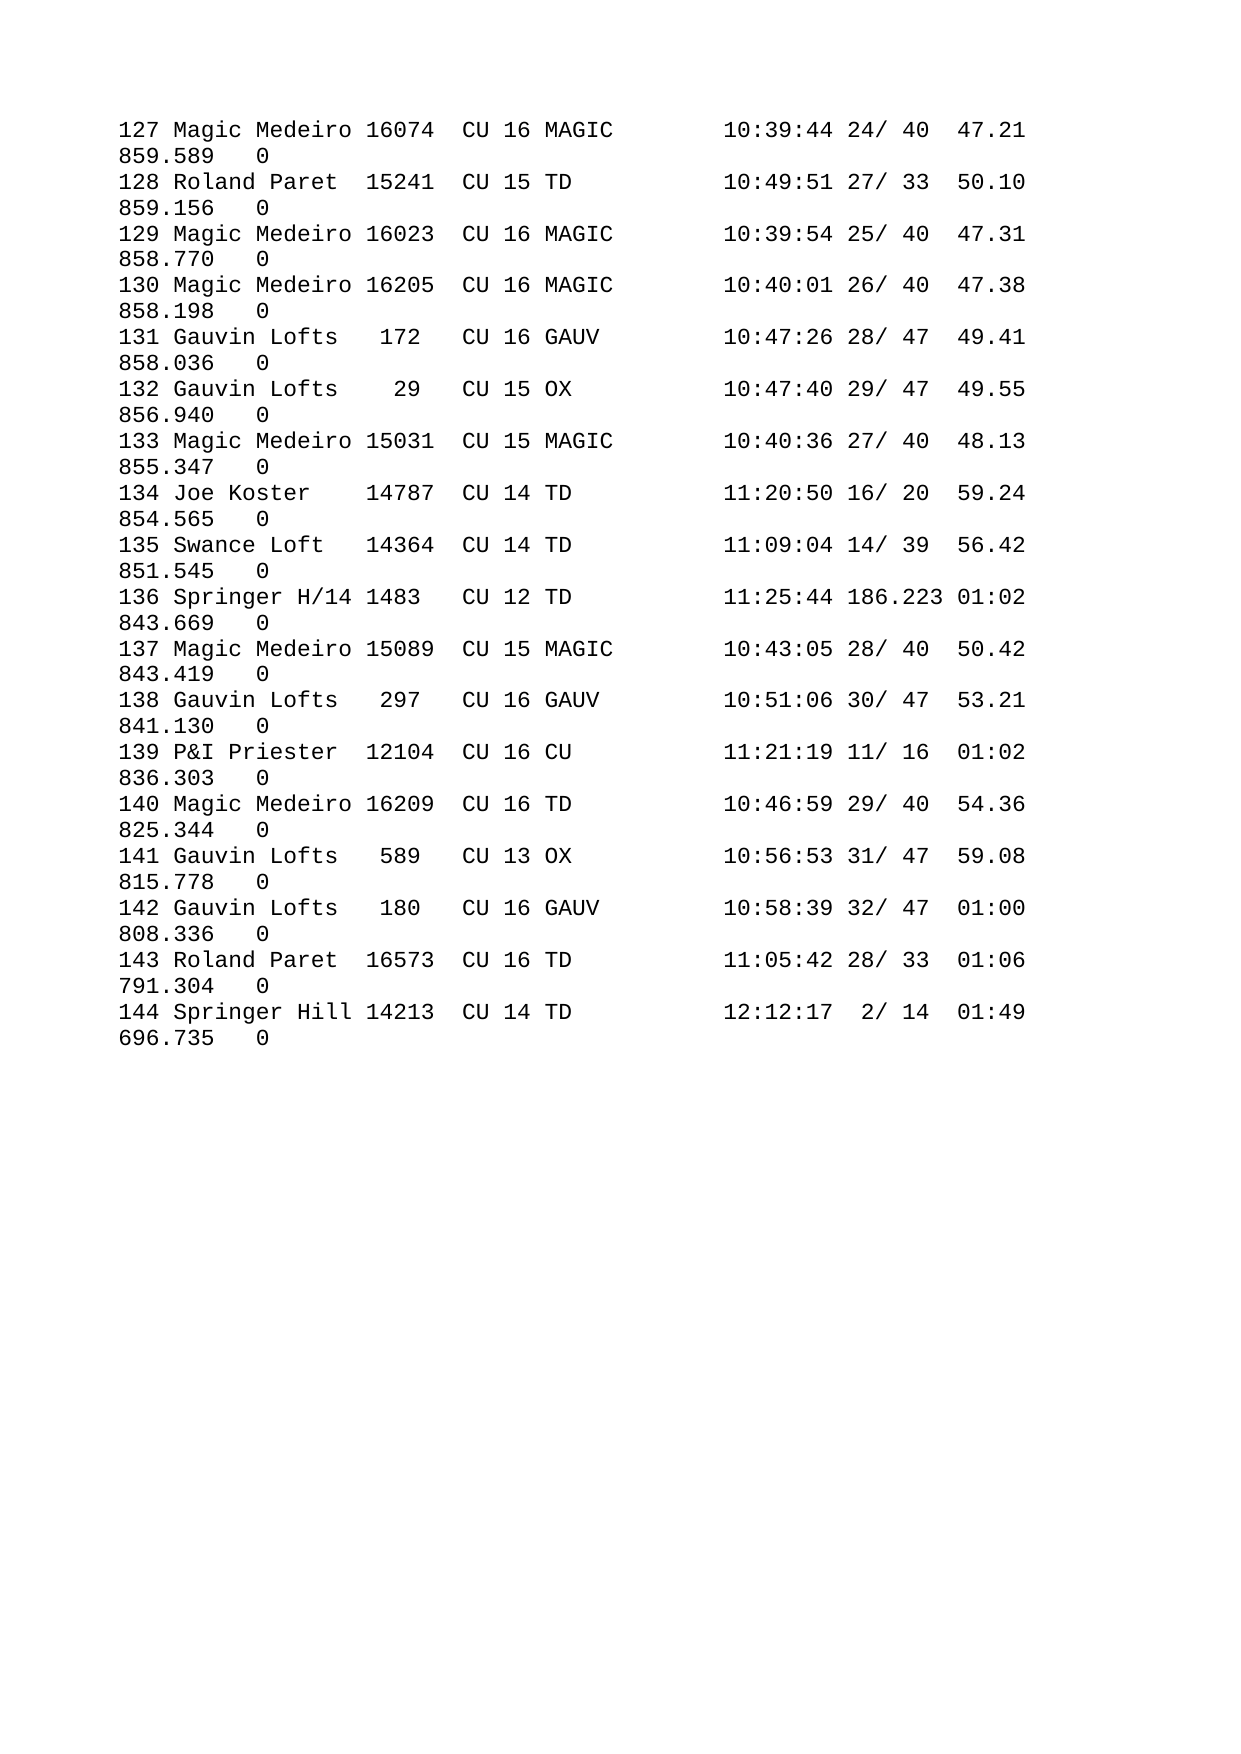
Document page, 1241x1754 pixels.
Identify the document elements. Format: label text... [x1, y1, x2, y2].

text 135 Swance Loft 14364 CU 14 TD 11:09:04 14/ 39 56.42 851.545 0 [118, 533, 1122, 585]
text 138 Gauvin Lofts 297 CU 16 GAUV 10:51:06 30/ 47 53.21 841.130 0 [118, 689, 1122, 741]
text 131 Gauvin Lofts 172 CU 16 GAUV 10:47:26 28/ 47 49.41 858.036 0 [118, 326, 1122, 377]
text 139 P&I Priester 12104 CU 16 CU 11:21:19 11/ 16 01:02 836.303 0 [118, 741, 1122, 792]
text 129 Magic Medeiro 16023 CU 16 MAGIC 10:39:54 25/ 40 47.31 858.770 0 [118, 222, 1122, 274]
text 134 Joe Koster 14787 CU 14 TD 11:20:50 16/ 20 59.24 854.565 0 [118, 481, 1122, 533]
text 133 Magic Medeiro 15031 CU 15 MAGIC 10:40:36 27/ 40 48.13 855.347 0 [118, 429, 1122, 481]
text 137 Magic Medeiro 15089 CU 15 MAGIC 10:43:05 28/ 40 50.42 843.419 0 [118, 637, 1122, 689]
text 130 Magic Medeiro 16205 CU 16 MAGIC 10:40:01 26/ 40 47.38 858.198 0 [118, 274, 1122, 326]
text 143 Roland Paret 16573 CU 16 TD 11:05:42 28/ 33 01:06 791.304 0 [118, 948, 1122, 1000]
text 132 Gauvin Lofts 29 CU 15 OX 10:47:40 29/ 47 49.55 856.940 0 [118, 377, 1122, 429]
text 140 Magic Medeiro 16209 CU 16 TD 10:46:59 29/ 40 54.36 825.344 0 [118, 792, 1122, 844]
text 142 Gauvin Lofts 180 CU 16 GAUV 10:58:39 32/ 47 01:00 808.336 0 [118, 896, 1122, 948]
text 144 Springer Hill 14213 CU 14 TD 12:12:17 2/ 14 01:49 696.735 0 [118, 1000, 1122, 1052]
text 141 Gauvin Lofts 589 CU 13 OX 10:56:53 31/ 47 59.08 815.778 0 [118, 844, 1122, 896]
text 128 Roland Paret 15241 CU 15 TD 10:49:51 27/ 33 50.10 859.156 0 [118, 170, 1122, 222]
text 136 Springer H/14 1483 CU 12 TD 11:25:44 186.223 01:02 843.669 0 [118, 585, 1122, 637]
text 127 Magic Medeiro 16074 CU 16 MAGIC 10:39:44 24/ 40 47.21 859.589 0 [118, 118, 1122, 170]
